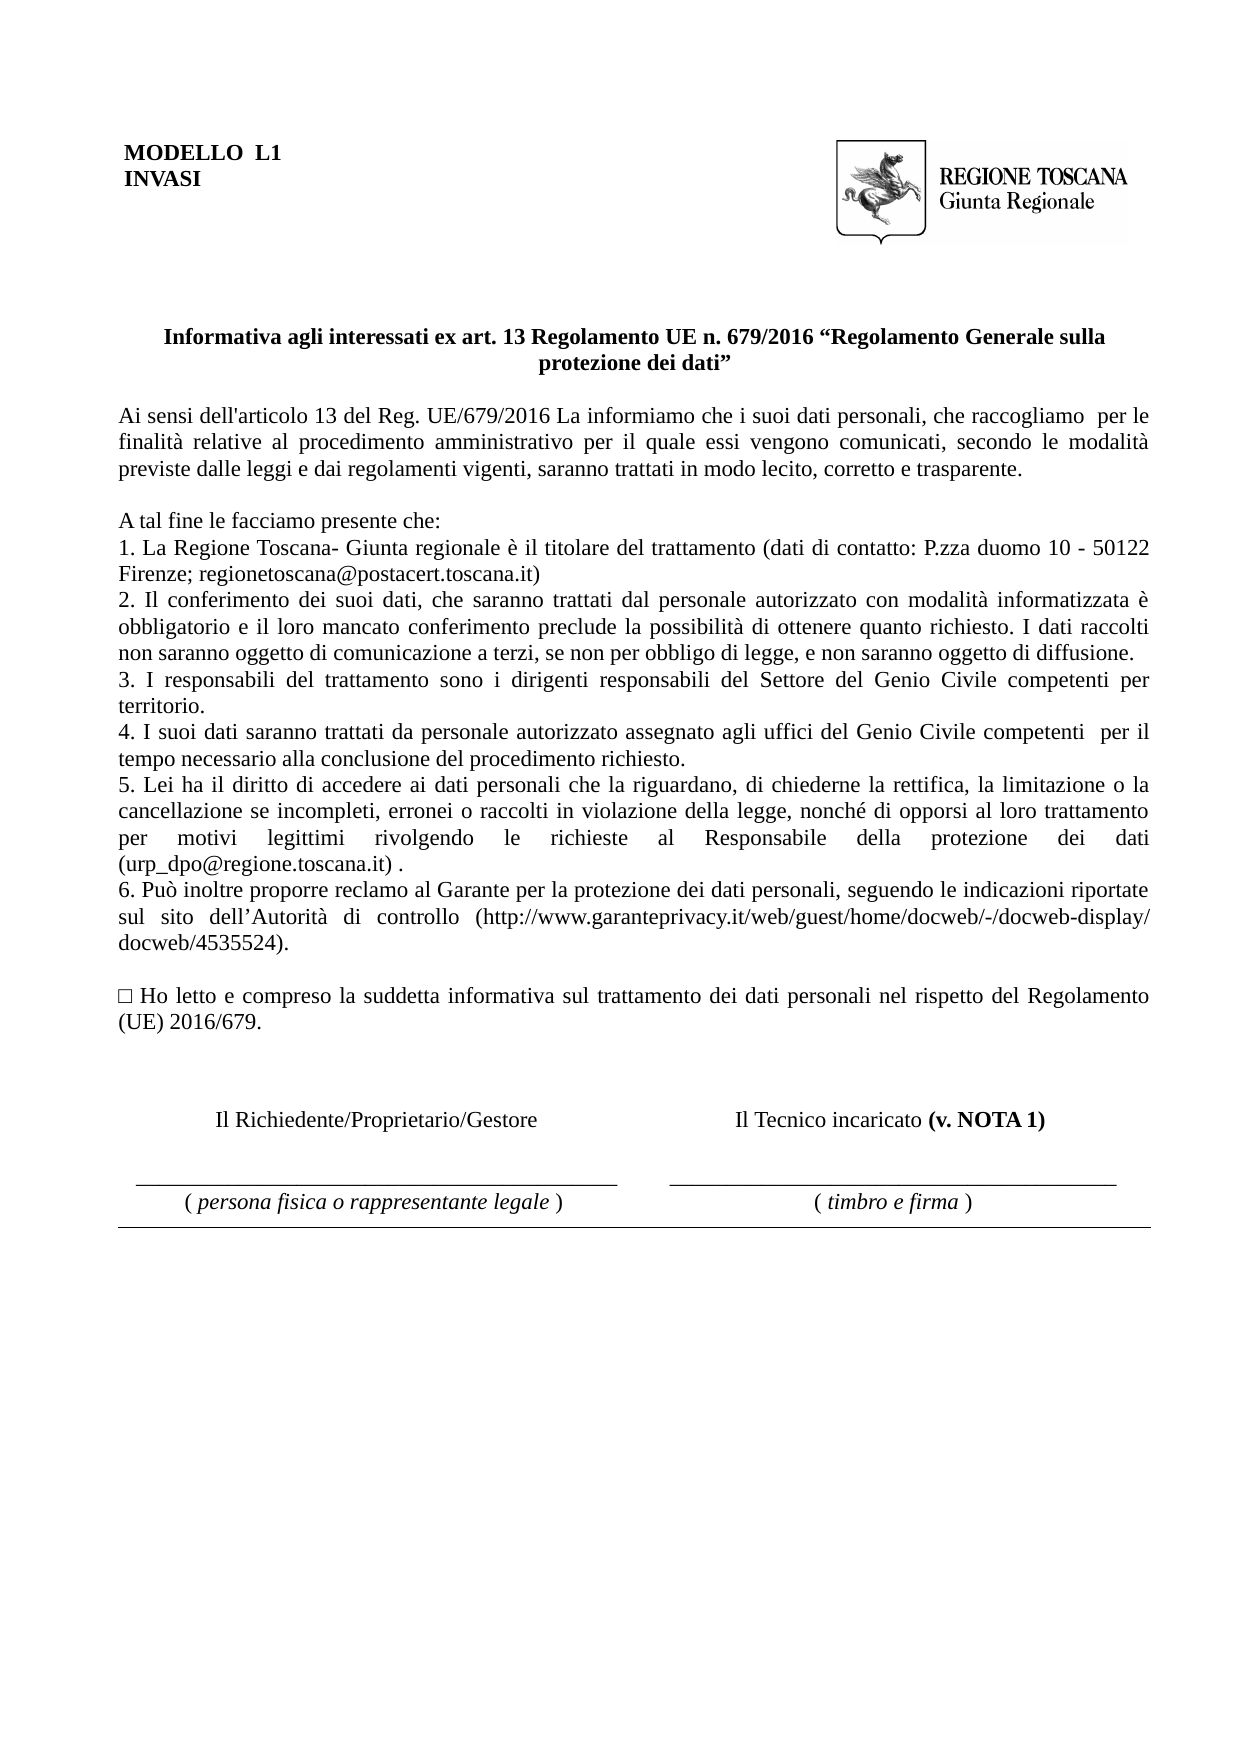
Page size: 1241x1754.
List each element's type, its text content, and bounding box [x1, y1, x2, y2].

text A tal fine le facciamo presente che: [118, 481, 1151, 534]
picture [836, 140, 1128, 246]
table_cell __________________________________________ [118, 1136, 635, 1188]
text 5. Lei ha il diritto di accedere ai dati personali che la riguardano, di chiederne la rettifica, la limitazione o la cancellazione se incompleti, erronei o raccolti in violazione della legge, nonché di opporsi al loro trattamento per motivi legittimi rivolgendo le richieste al Responsabile della protezione dei dati (urp_dpo@regione.toscana.it) . [118, 771, 1151, 876]
text 1. La Regione Toscana- Giunta regionale è il titolare del trattamento (dati di contatto: P.zza duomo 10 - 50122 Firenze; regionetoscana@postacert.toscana.it) [118, 534, 1151, 587]
table_header Il Richiedente/Proprietario/Gestore [118, 1107, 635, 1136]
text 3. I responsabili del trattamento sono i dirigenti responsabili del Settore del Genio Civile competenti per territorio. [118, 666, 1151, 718]
text 6. Può inoltre proporre reclamo al Garante per la protezione dei dati personali, seguendo le indicazioni riportate sul sito dell’Autorità di controllo (http://www.garanteprivacy.it/web/guest/home/docweb/-/docweb-display/docweb/4535524). [118, 876, 1151, 956]
table_header Il Tecnico incaricato (v. NOTA 1) [635, 1107, 1151, 1136]
text □ Ho letto e compreso la suddetta informativa sul trattamento dei dati personali nel rispetto del Regolamento (UE) 2016/679. [118, 982, 1151, 1034]
table_cell _______________________________________ [635, 1136, 1151, 1188]
table_cell ( persona fisica o rappresentante legale ) [118, 1189, 635, 1227]
text Ai sensi dell'articolo 13 del Reg. UE/679/2016 La informiamo che i suoi dati personali, che raccogliamo per le finalità relative al procedimento amministrativo per il quale essi vengono comunicati, secondo le modalità previste dalle leggi e dai regolamenti vigenti, saranno trattati in modo lecito, corretto e trasparente. [118, 402, 1151, 481]
table_cell ( timbro e firma ) [635, 1189, 1151, 1227]
text 4. I suoi dati saranno trattati da personale autorizzato assegnato agli uffici del Genio Civile competenti per il tempo necessario alla conclusione del procedimento richiesto. [118, 718, 1151, 771]
text 2. Il conferimento dei suoi dati, che saranno trattati dal personale autorizzato con modalità informatizzata è obbligatorio e il loro mancato conferimento preclude la possibilità di ottenere quanto richiesto. I dati raccolti non saranno oggetto di comunicazione a terzi, se non per obbligo di legge, e non saranno oggetto di diffusione. [118, 587, 1151, 666]
text Informativa agli interessati ex art. 13 Regolamento UE n. 679/2016 “Regolamento Generale sulla protezione dei dati” [118, 323, 1151, 376]
